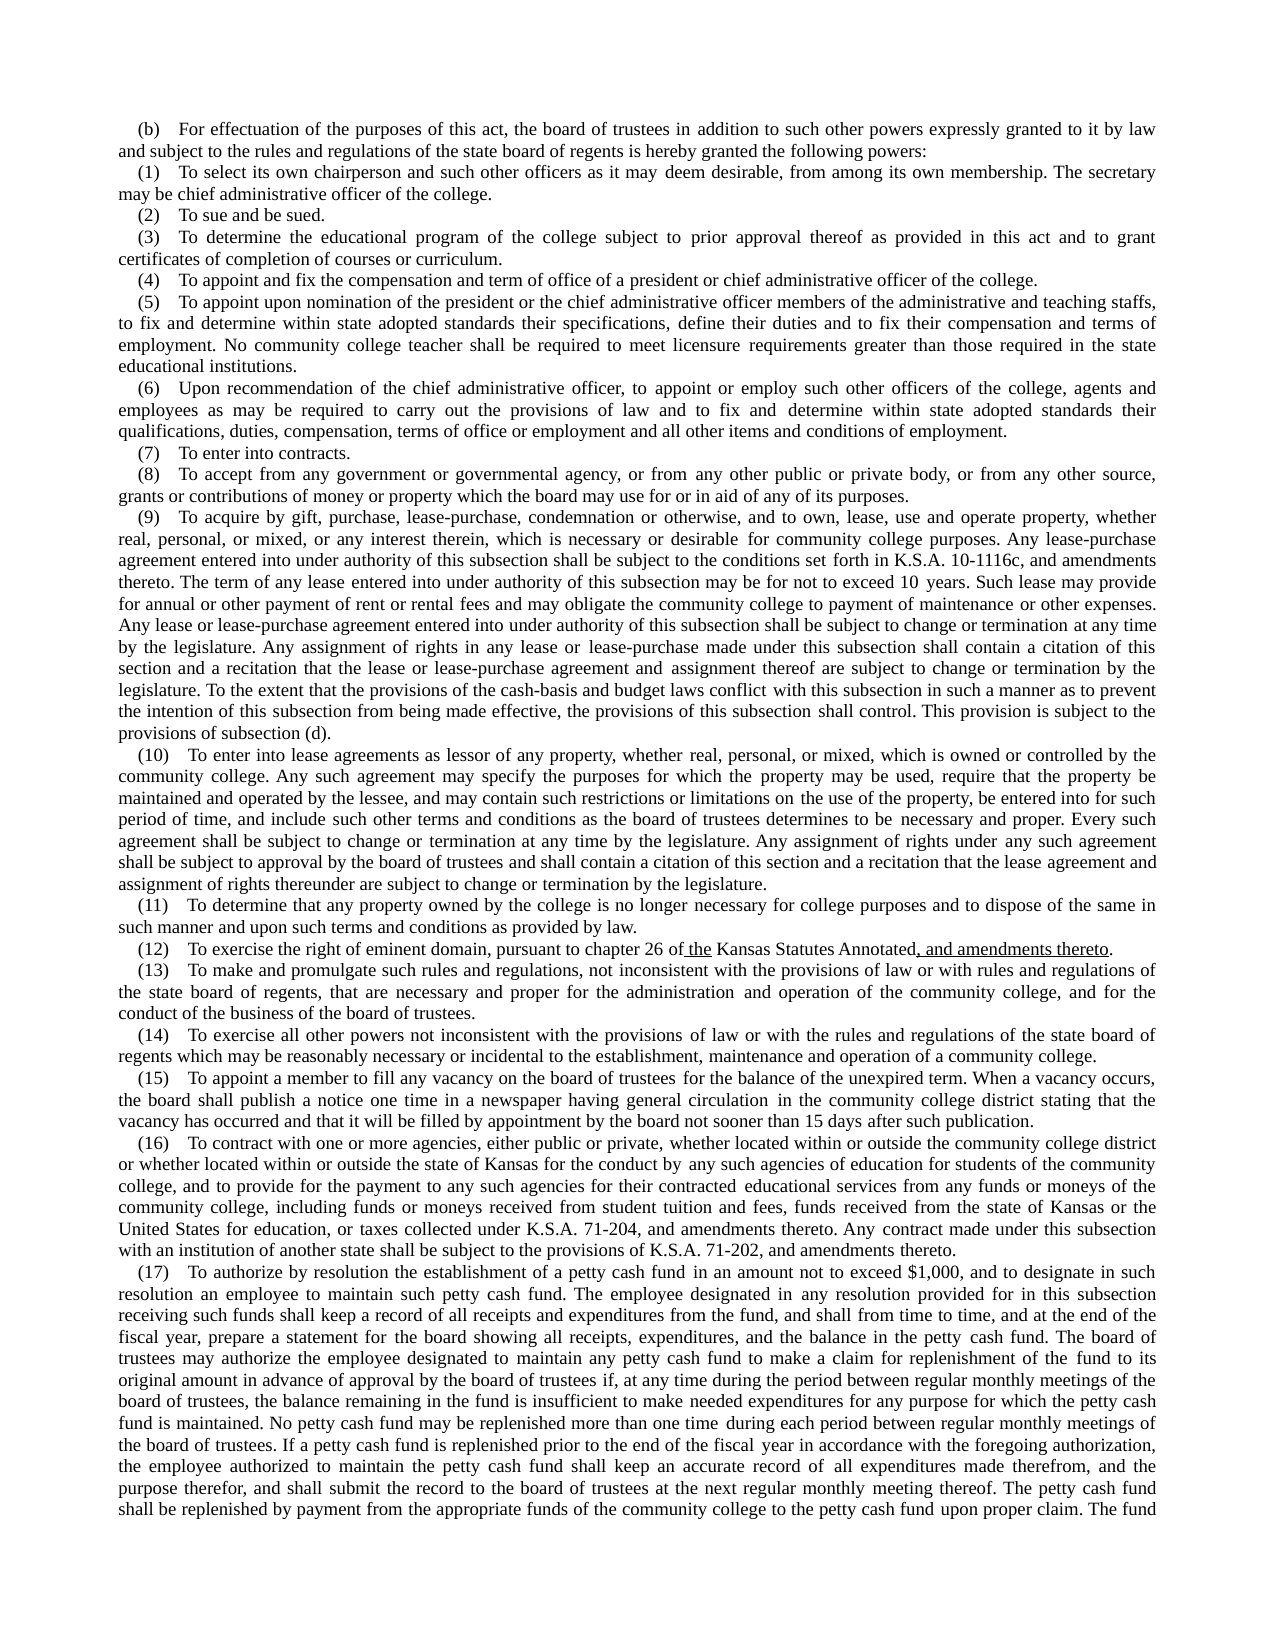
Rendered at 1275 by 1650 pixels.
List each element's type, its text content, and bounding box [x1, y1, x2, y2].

text (17) To authorize by resolution the establishment of a petty cash fund in an amount not to exceed $1,000, and to designate in such resolution an employee to maintain such petty cash fund. The employee designated in any resolution provided for in this subsection receiving such funds shall keep a record of all receipts and expenditures from the fund, and shall from time to time, and at the end of the fiscal year, prepare a statement for the board showing all receipts, expenditures, and the balance in the petty cash fund. The board of trustees may authorize the employee designated to maintain any petty cash fund to make a claim for replenishment of the fund to its original amount in advance of approval by the board of trustees if, at any time during the period between regular monthly meetings of the board of trustees, the balance remaining in the fund is insufficient to make needed expenditures for any purpose for which the petty cash fund is maintained. No petty cash fund may be replenished more than one time during each period between regular monthly meetings of the board of trustees. If a petty cash fund is replenished prior to the end of the fiscal year in accordance with the foregoing authorization, the employee authorized to maintain the petty cash fund shall keep an accurate record of all expenditures made therefrom, and the purpose therefor, and shall submit the record to the board of trustees at the next regular monthly meeting thereof. The petty cash fund shall be replenished by payment from the appropriate funds of the community college to the petty cash fund upon proper claim. The fund [118, 1261, 1157, 1520]
text (6) Upon recommendation of the chief administrative officer, to appoint or employ such other officers of the college, agents and employees as may be required to carry out the provisions of law and to fix and determine within state adopted standards their qualifications, duties, compensation, terms of office or employment and all other items and conditions of employment. [118, 377, 1157, 442]
text (15) To appoint a member to fill any vacancy on the board of trustees for the balance of the unexpired term. When a vacancy occurs, the board shall publish a notice one time in a newspaper having general circulation in the community college district stating that the vacancy has occurred and that it will be filled by appointment by the board not sooner than 15 days after such publication. [118, 1067, 1157, 1132]
text (5) To appoint upon nomination of the president or the chief administrative officer members of the administrative and teaching staffs, to fix and determine within state adopted standards their specifications, define their duties and to fix their compensation and terms of employment. No community college teacher shall be required to meet licensure requirements greater than those required in the state educational institutions. [118, 291, 1157, 377]
text (11) To determine that any property owned by the college is no longer necessary for college purposes and to dispose of the same in such manner and upon such terms and conditions as provided by law. [118, 894, 1157, 937]
text (b) For effectuation of the purposes of this act, the board of trustees in addition to such other powers expressly granted to it by law and subject to the rules and regulations of the state board of regents is hereby granted the following powers: [118, 118, 1157, 161]
text (13) To make and promulgate such rules and regulations, not inconsistent with the provisions of law or with rules and regulations of the state board of regents, that are necessary and proper for the administration and operation of the community college, and for the conduct of the business of the board of trustees. [118, 959, 1157, 1024]
text (3) To determine the educational program of the college subject to prior approval thereof as provided in this act and to grant certificates of completion of courses or curriculum. [118, 226, 1157, 269]
text (16) To contract with one or more agencies, either public or private, whether located within or outside the community college district or whether located within or outside the state of Kansas for the conduct by any such agencies of education for students of the community college, and to provide for the payment to any such agencies for their contracted educational services from any funds or moneys of the community college, including funds or moneys received from student tuition and fees, funds received from the state of Kansas or the United States for education, or taxes collected under K.S.A. 71-204, and amendments thereto. Any contract made under this subsection with an institution of another state shall be subject to the provisions of K.S.A. 71-202, and amendments thereto. [118, 1132, 1157, 1261]
text (2) To sue and be sued. [118, 204, 1157, 226]
text (4) To appoint and fix the compensation and term of office of a president or chief administrative officer of the college. [118, 269, 1157, 291]
text (1) To select its own chairperson and such other officers as it may deem desirable, from among its own membership. The secretary may be chief administrative officer of the college. [118, 161, 1157, 204]
text (10) To enter into lease agreements as lessor of any property, whether real, personal, or mixed, which is owned or controlled by the community college. Any such agreement may specify the purposes for which the property may be used, require that the property be maintained and operated by the lessee, and may contain such restrictions or limitations on the use of the property, be entered into for such period of time, and include such other terms and conditions as the board of trustees determines to be necessary and proper. Every such agreement shall be subject to change or termination at any time by the legislature. Any assignment of rights under any such agreement shall be subject to approval by the board of trustees and shall contain a citation of this section and a recitation that the lease agreement and assignment of rights thereunder are subject to change or termination by the legislature. [118, 743, 1157, 894]
text (8) To accept from any government or governmental agency, or from any other public or private body, or from any other source, grants or contributions of money or property which the board may use for or in aid of any of its purposes. [118, 463, 1157, 506]
text (7) To enter into contracts. [118, 442, 1157, 463]
text (12) To exercise the right of eminent domain, pursuant to chapter 26 of the Kansas Statutes Annotated, and amendments thereto. [118, 937, 1157, 959]
text (14) To exercise all other powers not inconsistent with the provisions of law or with the rules and regulations of the state board of regents which may be reasonably necessary or incidental to the establishment, maintenance and operation of a community college. [118, 1024, 1157, 1067]
text (9) To acquire by gift, purchase, lease-purchase, condemnation or otherwise, and to own, lease, use and operate property, whether real, personal, or mixed, or any interest therein, which is necessary or desirable for community college purposes. Any lease-purchase agreement entered into under authority of this subsection shall be subject to the conditions set forth in K.S.A. 10-1116c, and amendments thereto. The term of any lease entered into under authority of this subsection may be for not to exceed 10 years. Such lease may provide for annual or other payment of rent or rental fees and may obligate the community college to payment of maintenance or other expenses. Any lease or lease-purchase agreement entered into under authority of this subsection shall be subject to change or termination at any time by the legislature. Any assignment of rights in any lease or lease-purchase made under this subsection shall contain a citation of this section and a recitation that the lease or lease-purchase agreement and assignment thereof are subject to change or termination by the legislature. To the extent that the provisions of the cash-basis and budget laws conflict with this subsection in such a manner as to prevent the intention of this subsection from being made effective, the provisions of this subsection shall control. This provision is subject to the provisions of subsection (d). [118, 506, 1157, 743]
